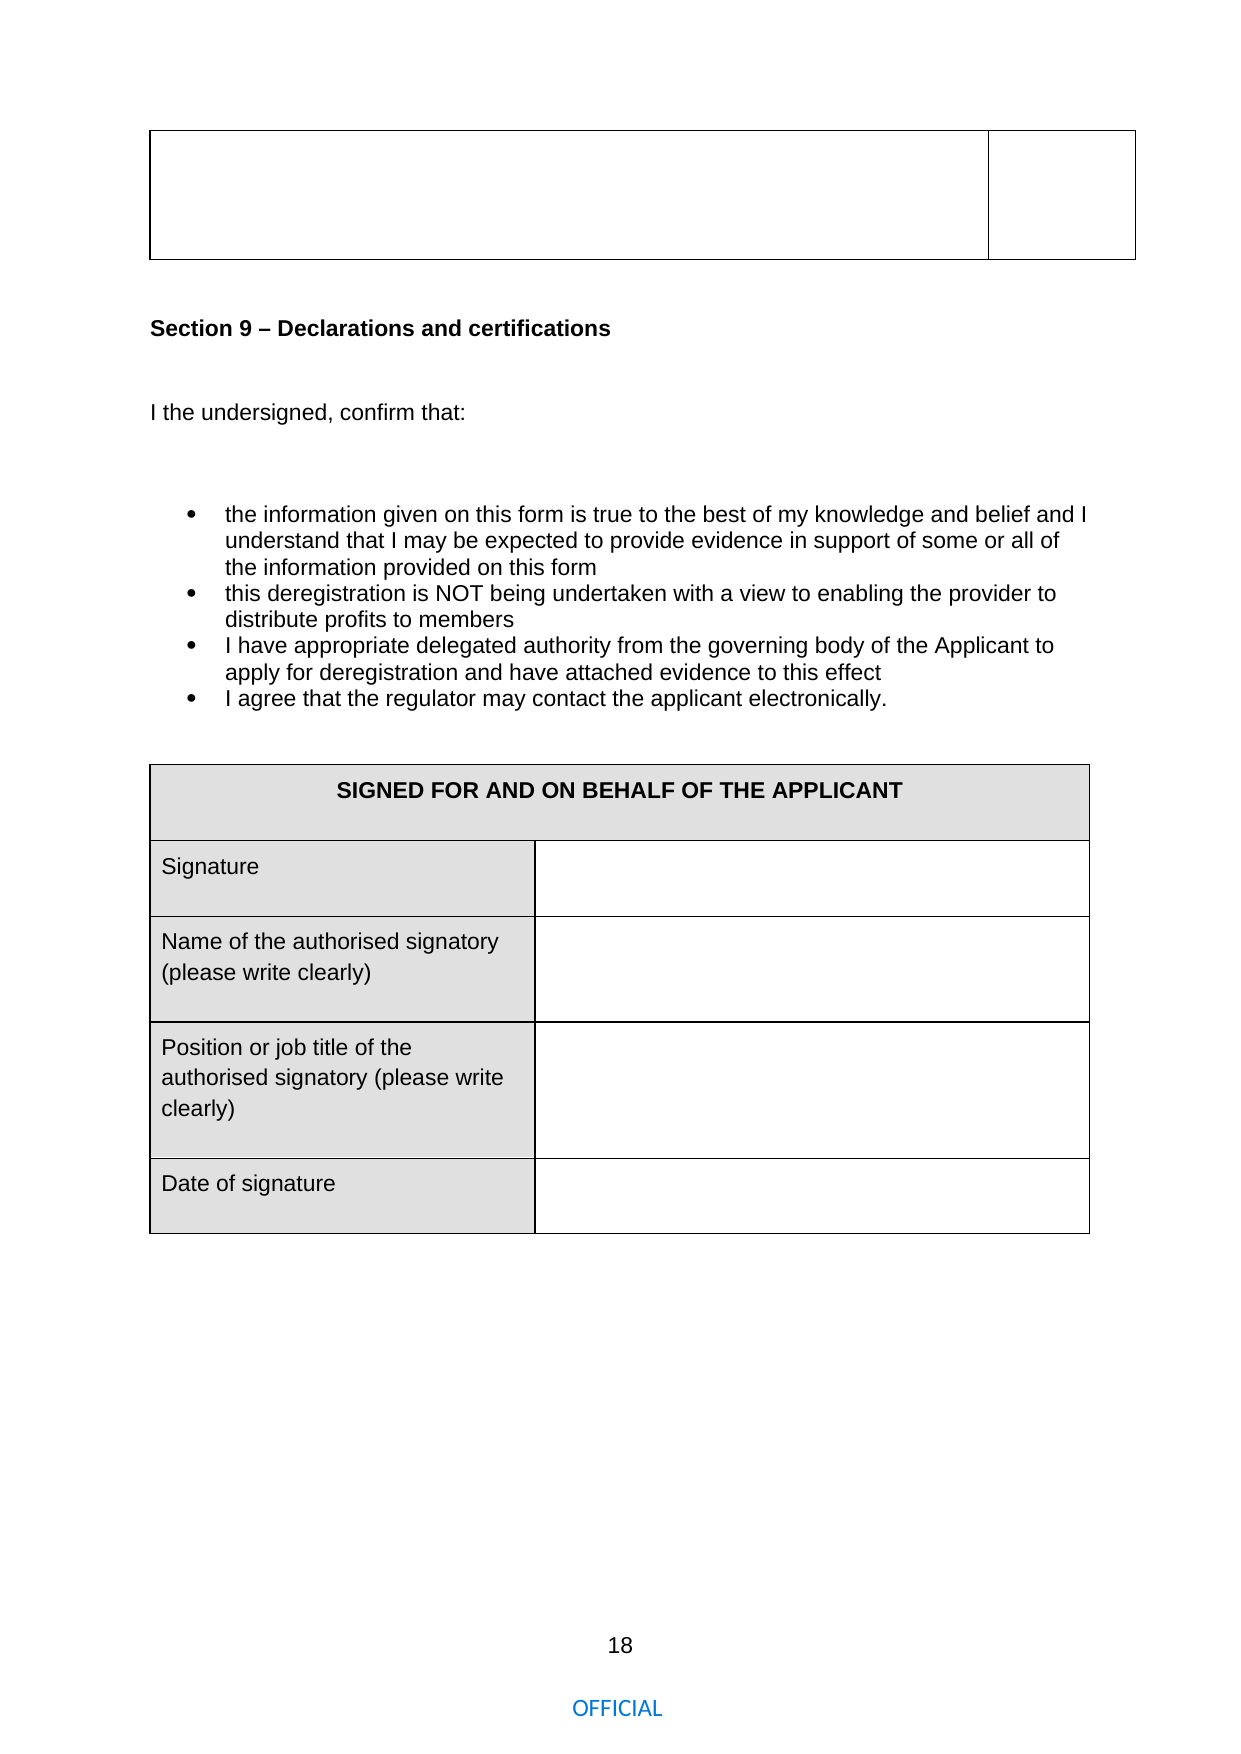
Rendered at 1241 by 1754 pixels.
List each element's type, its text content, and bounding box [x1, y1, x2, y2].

table_cell [536, 841, 1089, 916]
list I have appropriate delegated authority from the governing body of the Applicant to apply for deregistration and have attached evidence to this effect [187, 632, 1090, 685]
table_cell [536, 1023, 1089, 1157]
table_cell [151, 131, 988, 259]
table_cell [989, 131, 1135, 259]
table_cell Name of the authorised signatory (please write clearly) [151, 917, 534, 1021]
table_cell Position or job title of the authorised signatory (please write clearly) [151, 1023, 534, 1157]
list the information given on this form is true to the best of my knowledge and belief and I understand that I may be expected to provide evidence in support of some or all of the information provided on this form [187, 501, 1090, 580]
table_cell Signature [151, 841, 534, 916]
list I agree that the regulator may contact the applicant electronically. [187, 685, 1090, 712]
text Section 9 – Declarations and certifications [150, 315, 1090, 342]
table_cell [536, 1159, 1089, 1233]
table_cell [536, 917, 1089, 1021]
table_cell Date of signature [151, 1159, 534, 1233]
list this deregistration is NOT being undertaken with a view to enabling the provider to distribute profits to members [187, 580, 1090, 632]
text I the undersigned, confirm that: [150, 399, 1090, 425]
table_header SIGNED FOR AND ON BEHALF OF THE APPLICANT [151, 765, 1089, 840]
